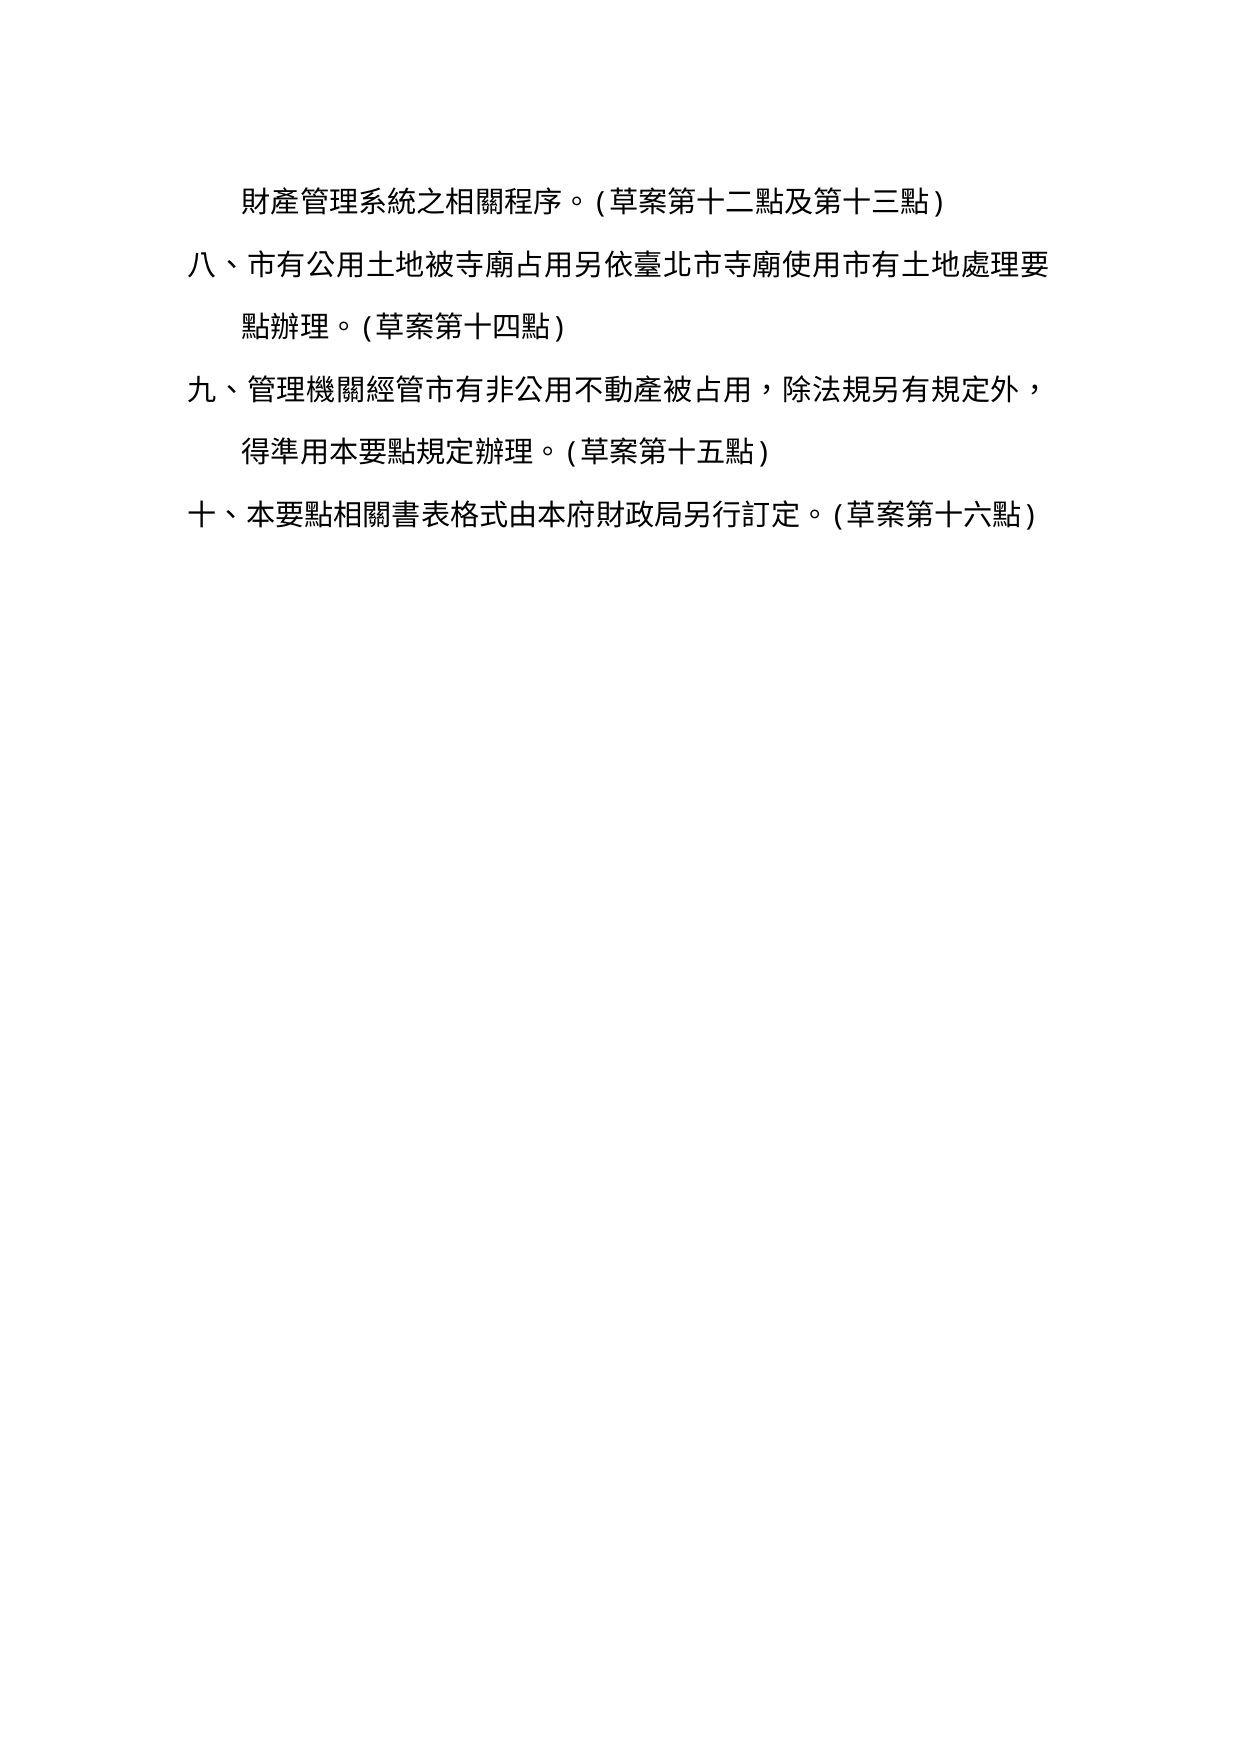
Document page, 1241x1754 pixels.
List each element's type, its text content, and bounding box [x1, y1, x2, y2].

text 九、管理機關經管市有非公用不動產被占用，除法規另有規定外，得準用本要點規定辦理。(草案第十五點) [187, 346, 1053, 471]
text 十、本要點相關書表格式由本府財政局另行訂定。(草案第十六點) [187, 471, 1053, 533]
text 八、市有公用土地被寺廟占用另依臺北市寺廟使用市有土地處理要點辦理。(草案第十四點) [187, 221, 1053, 346]
text 財產管理系統之相關程序。(草案第十二點及第十三點) [187, 158, 1053, 221]
